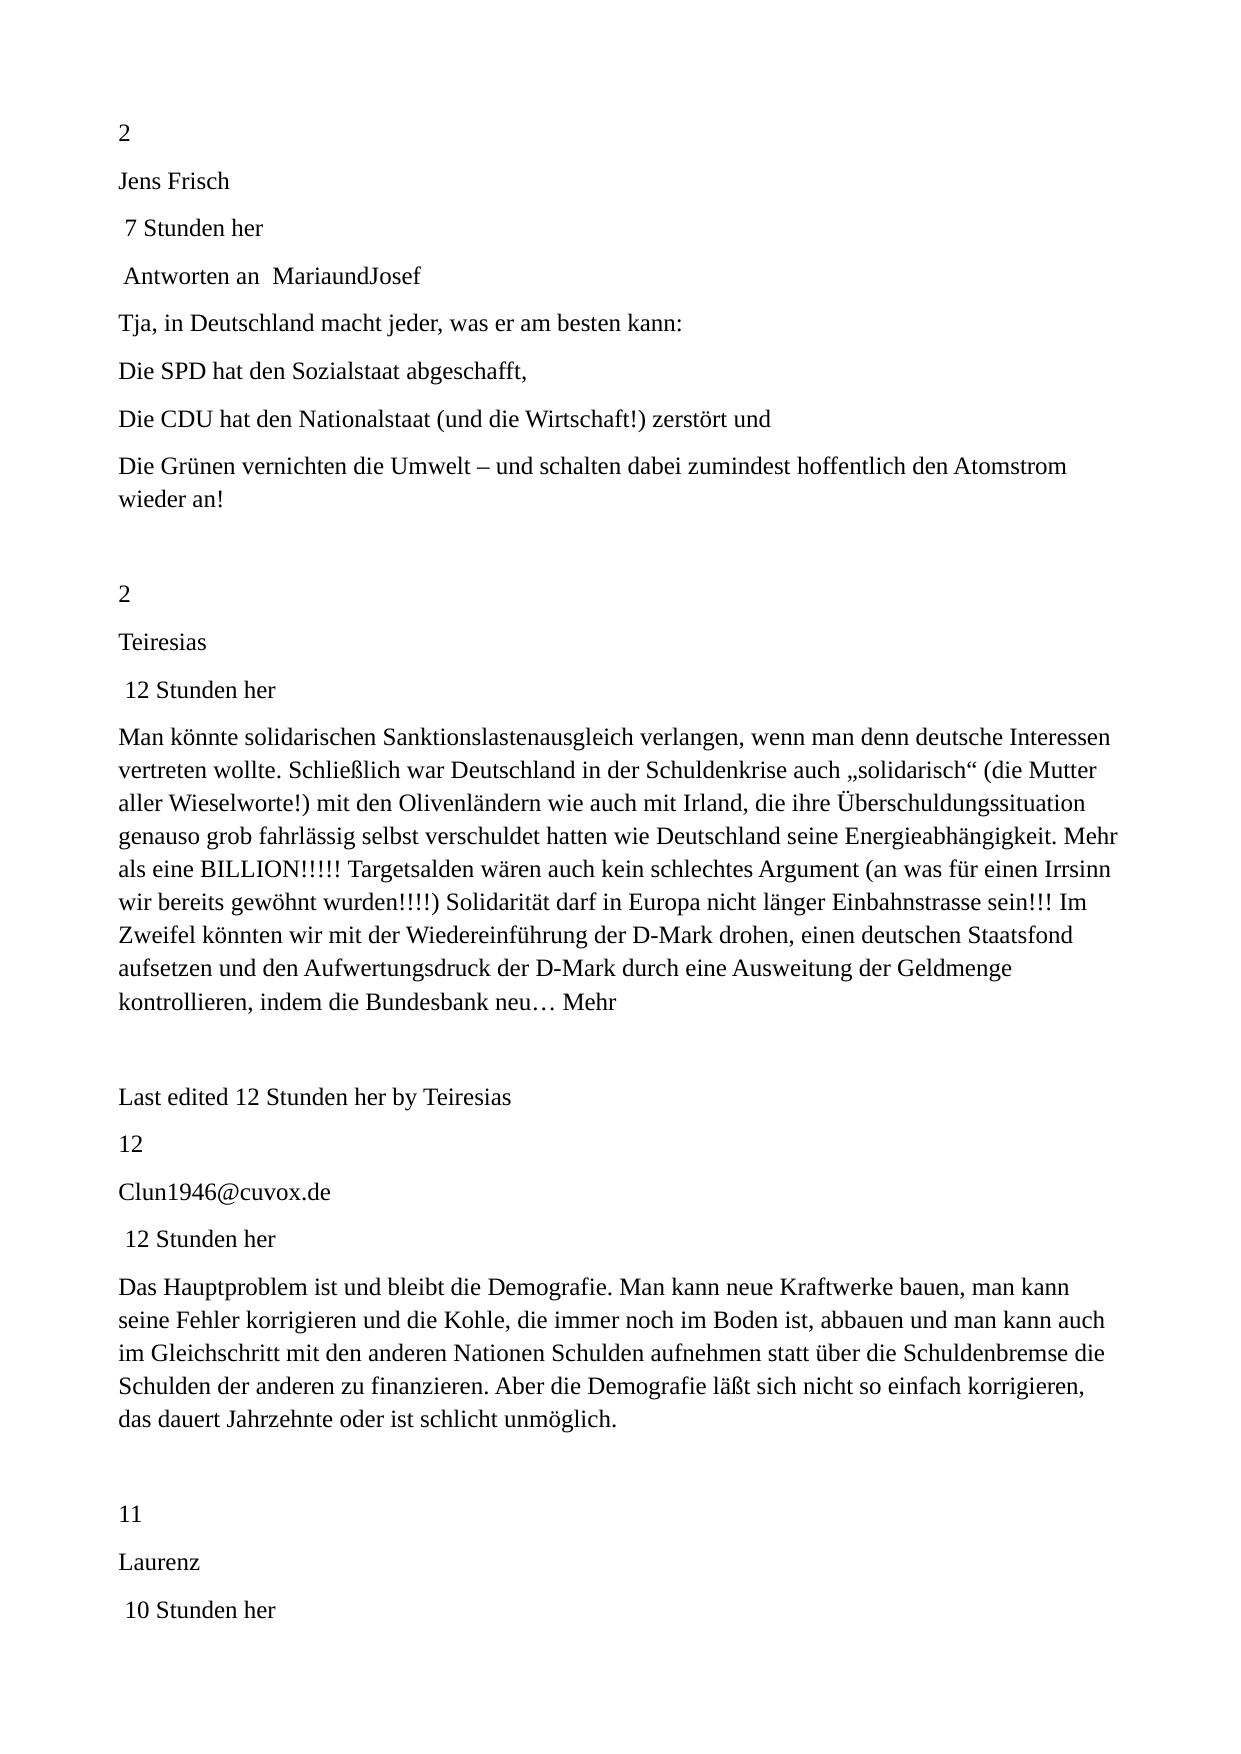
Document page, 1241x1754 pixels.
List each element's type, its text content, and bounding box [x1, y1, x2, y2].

text 10 Stunden her [118, 1595, 1122, 1623]
text Teiresias [118, 627, 1122, 656]
text Die CDU hat den Nationalstaat (und die Wirtschaft!) zerstört und [118, 404, 1122, 432]
text Die Grünen vernichten die Umwelt – und schalten dabei zumindest hoffentlich den Atomstrom wieder an! [118, 451, 1122, 513]
text 2 [118, 579, 1122, 608]
text Jens Frisch [118, 166, 1122, 194]
text 12 [118, 1129, 1122, 1158]
text Die SPD hat den Sozialstaat abgeschafft, [118, 356, 1122, 385]
text Antworten an MariaundJosef [118, 261, 1122, 290]
text Das Hauptproblem ist und bleibt die Demografie. Man kann neue Kraftwerke bauen, man kann seine Fehler korrigieren und die Kohle, die immer noch im Boden ist, abbauen und man kann auch im Gleichschritt mit den anderen Nationen Schulden aufnehmen statt über die Schuldenbremse die Schulden der anderen zu finanzieren. Aber die Demografie läßt sich nicht so einfach korrigieren, das dauert Jahrzehnte oder ist schlicht unmöglich. [118, 1272, 1122, 1433]
text 12 Stunden her [118, 675, 1122, 703]
text Laurenz [118, 1547, 1122, 1576]
text 11 [118, 1499, 1122, 1528]
text Man könnte solidarischen Sanktionslastenausgleich verlangen, wenn man denn deutsche Interessen vertreten wollte. Schließlich war Deutschland in der Schuldenkrise auch „solidarisch“ (die Mutter aller Wieselworte!) mit den Olivenländern wie auch mit Irland, die ihre Überschuldungssituation genauso grob fahrlässig selbst verschuldet hatten wie Deutschland seine Energieabhängigkeit. Mehr als eine BILLION!!!!! Targetsalden wären auch kein schlechtes Argument (an was für einen Irrsinn wir bereits gewöhnt wurden!!!!) Solidarität darf in Europa nicht länger Einbahnstrasse sein!!! Im Zweifel könnten wir mit der Wiedereinführung der D-Mark drohen, einen deutschen Staatsfond aufsetzen und den Aufwertungsdruck der D-Mark durch eine Ausweitung der Geldmenge kontrollieren, indem die Bundesbank neu… Mehr [118, 722, 1122, 1015]
text 7 Stunden her [118, 213, 1122, 242]
text Tja, in Deutschland macht jeder, was er am besten kann: [118, 308, 1122, 337]
text Clun1946@cuvox.de [118, 1177, 1122, 1206]
text Last edited 12 Stunden her by Teiresias [118, 1082, 1122, 1111]
text 12 Stunden her [118, 1224, 1122, 1253]
text 2 [118, 118, 1122, 147]
